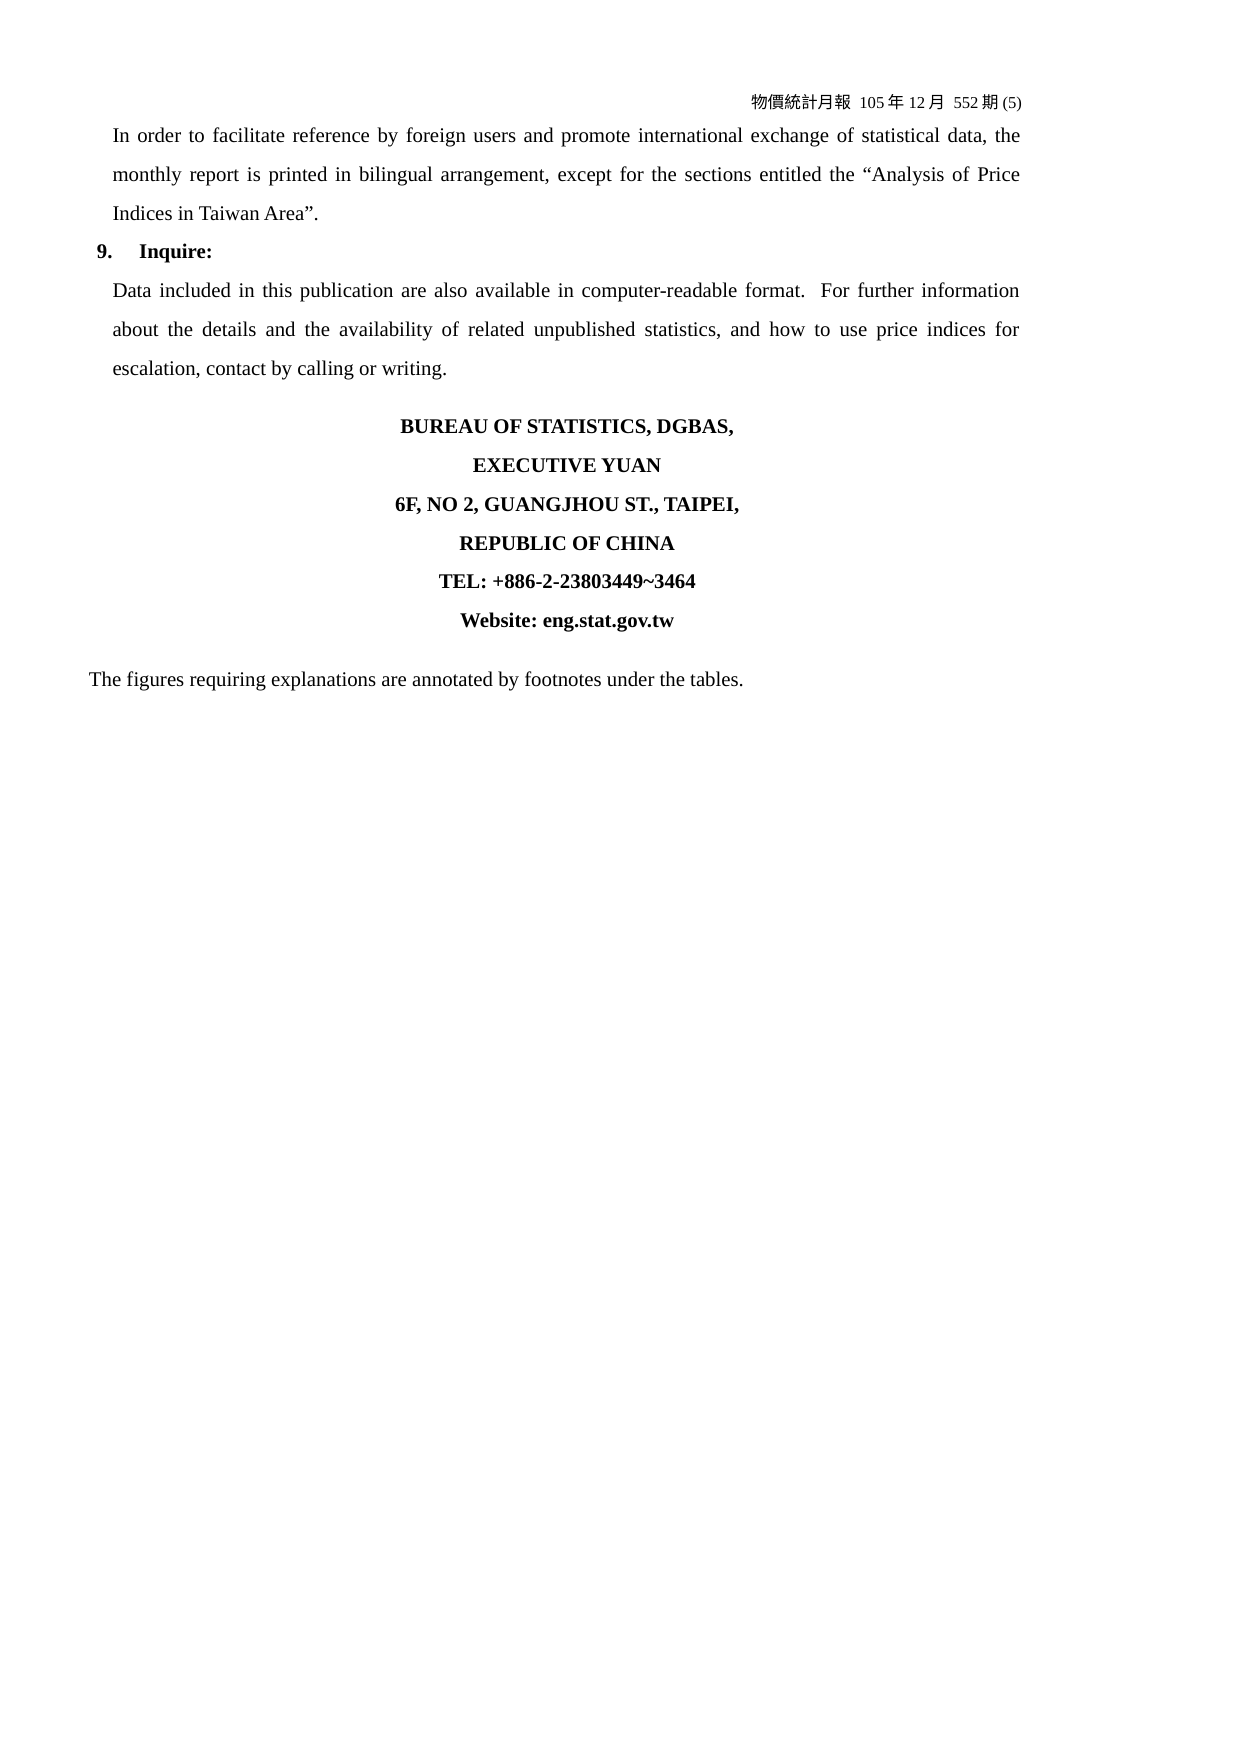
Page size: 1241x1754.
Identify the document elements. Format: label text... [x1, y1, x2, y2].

text Data included in this publication are also available in computer-readable format. For further information about the details and the availability of related unpublished statistics, and how to use price indices for escalation, contact by calling or writing. [112, 271, 1022, 388]
text BUREAU OF STATISTICS, DGBAS, [112, 407, 1022, 446]
list Inquire: [97, 232, 1022, 271]
text 6F, NO 2, GUANGJHOU ST., TAIPEI, [112, 485, 1022, 524]
text The figures requiring explanations are annotated by footnotes under the tables. [89, 660, 1022, 698]
text In order to facilitate reference by foreign users and promote international exchange of statistical data, the monthly report is printed in bilingual arrangement, except for the sections entitled the “Analysis of Price Indices in Taiwan Area”. [112, 116, 1022, 232]
text REPUBLIC OF CHINA [112, 524, 1022, 563]
text EXECUTIVE YUAN [112, 446, 1022, 485]
text Website: eng.stat.gov.tw [112, 601, 1022, 640]
text TEL: +886-2-23803449~3464 [112, 563, 1022, 601]
